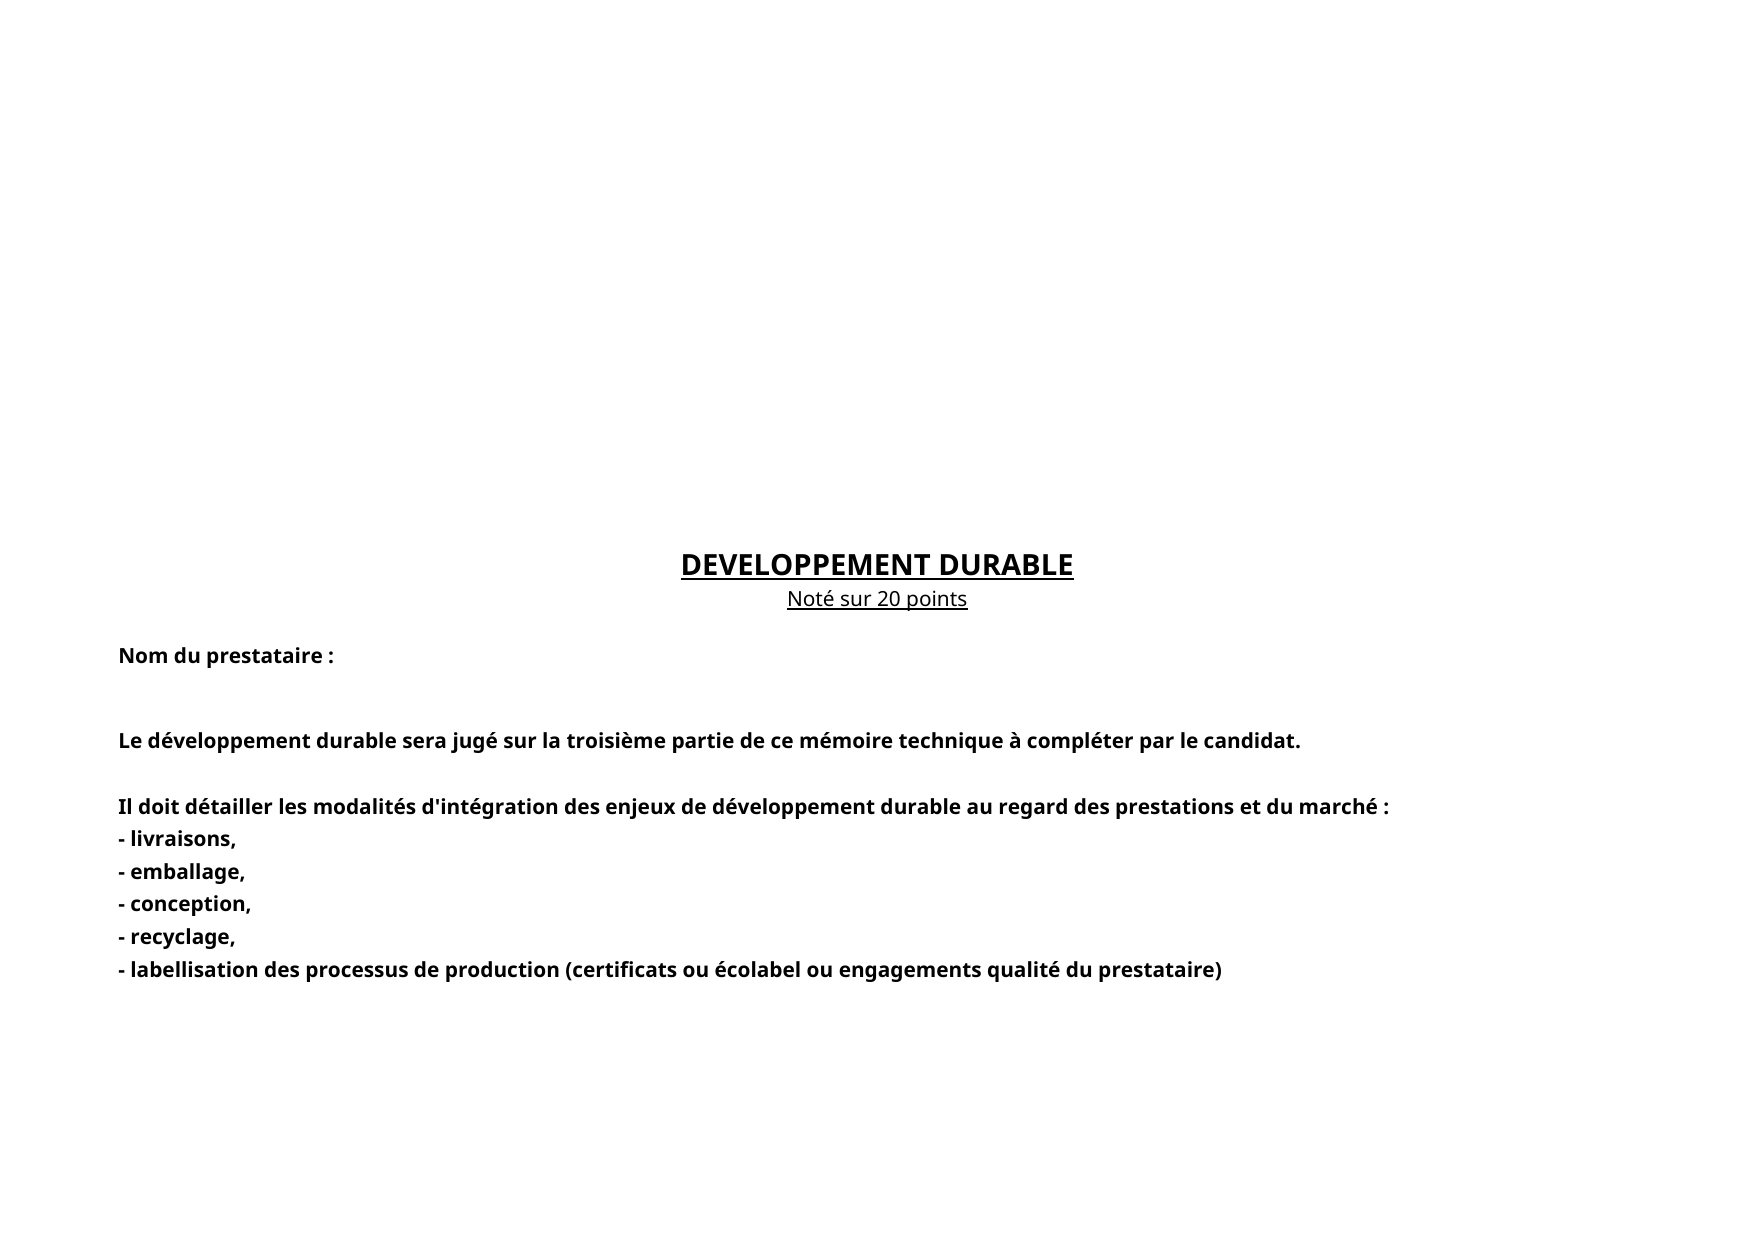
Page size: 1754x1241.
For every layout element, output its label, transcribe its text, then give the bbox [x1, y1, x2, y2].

text - recyclage, [118, 922, 1636, 951]
text DEVELOPPEMENT DURABLE [118, 545, 1636, 584]
text - livraisons, [118, 824, 1636, 853]
text Nom du prestataire : [118, 641, 1636, 670]
text - labellisation des processus de production (certificats ou écolabel ou engagements qualité du prestataire) [118, 955, 1636, 983]
text Il doit détailler les modalités d'intégration des enjeux de développement durable au regard des prestations et du marché : [118, 759, 1636, 820]
text Le développement durable sera jugé sur la troisième partie de ce mémoire technique à compléter par le candidat. [118, 727, 1636, 755]
text Noté sur 20 points [118, 584, 1636, 613]
text - emballage, [118, 857, 1636, 885]
text - conception, [118, 889, 1636, 918]
